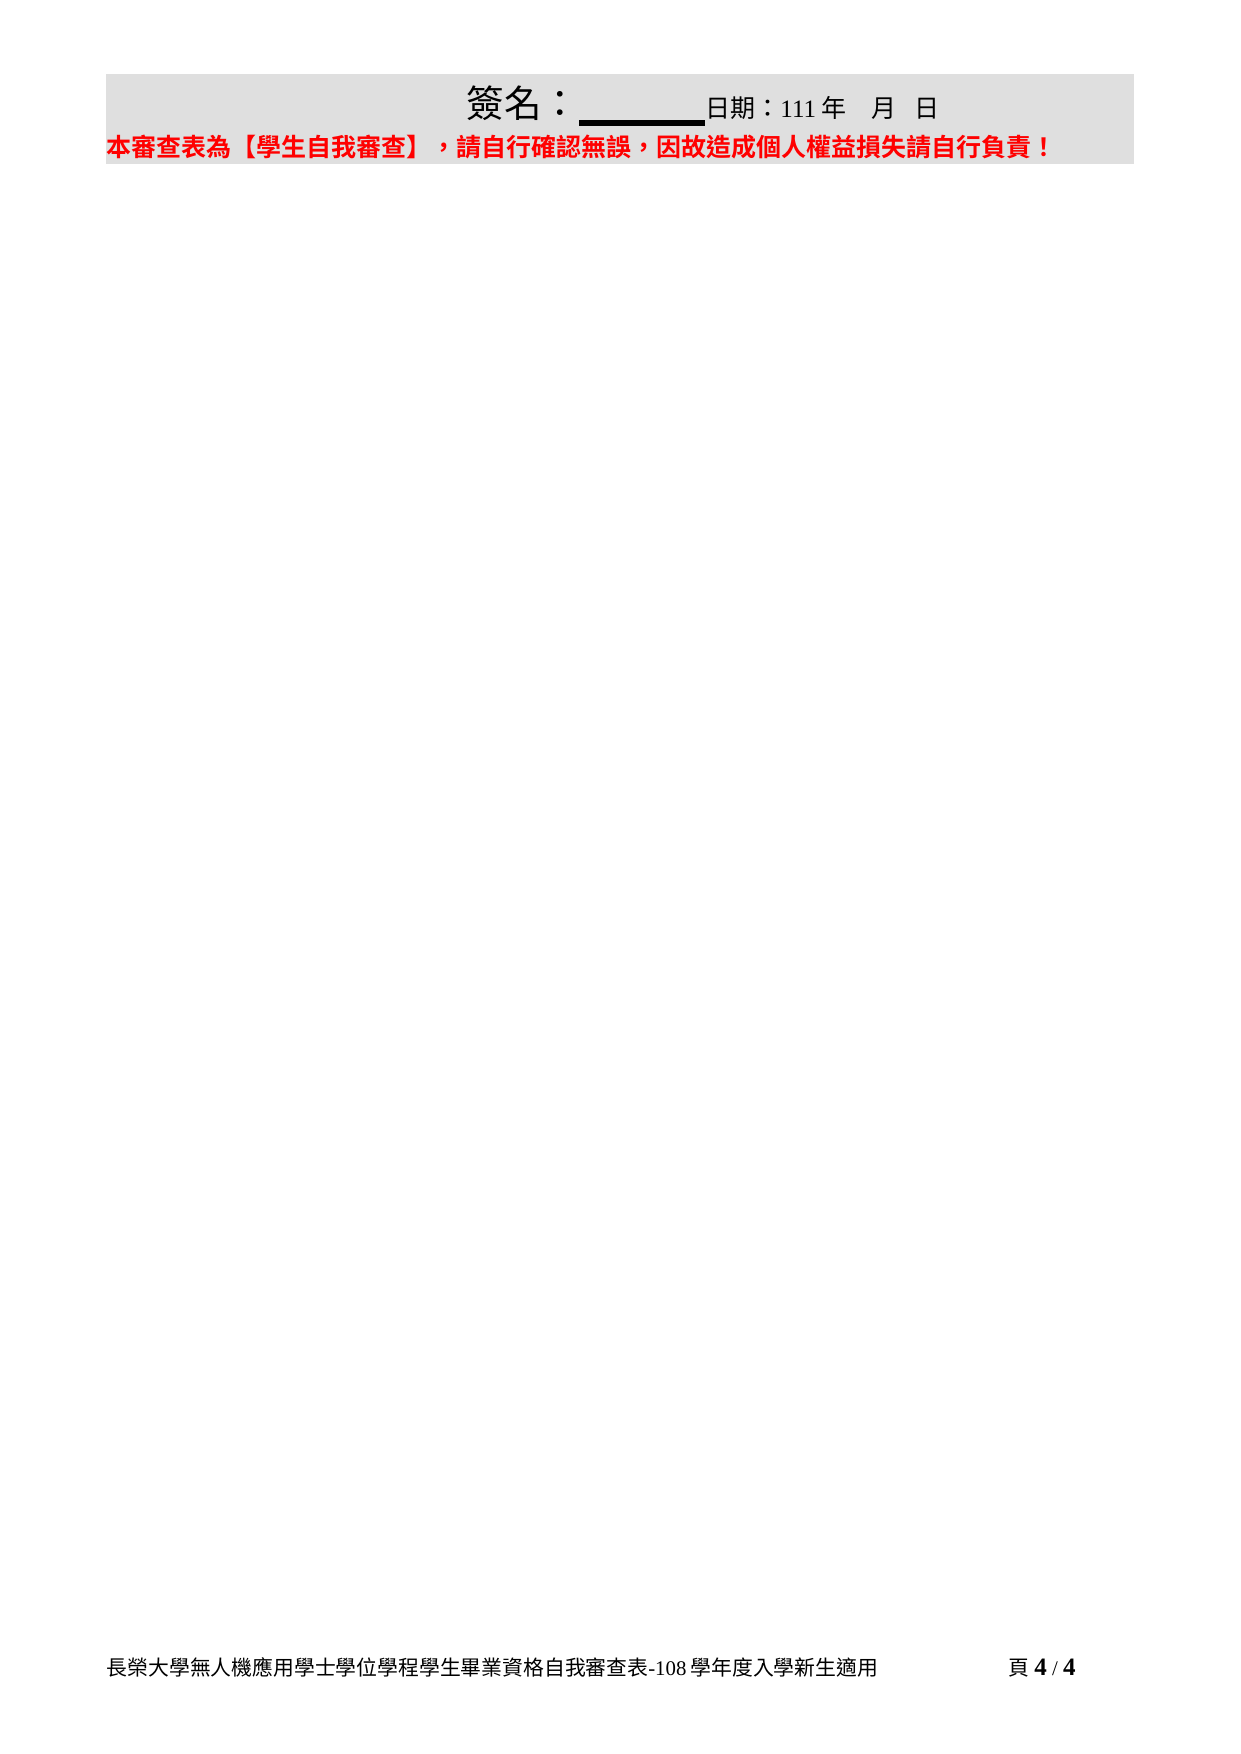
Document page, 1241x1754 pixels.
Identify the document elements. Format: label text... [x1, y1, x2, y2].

text 本審查表為【學生自我審查】，請自行確認無誤，因故造成個人權益損失請自行負責！ [106, 128, 1134, 164]
text 簽名： 日期：111年 月 日 [106, 74, 1134, 128]
